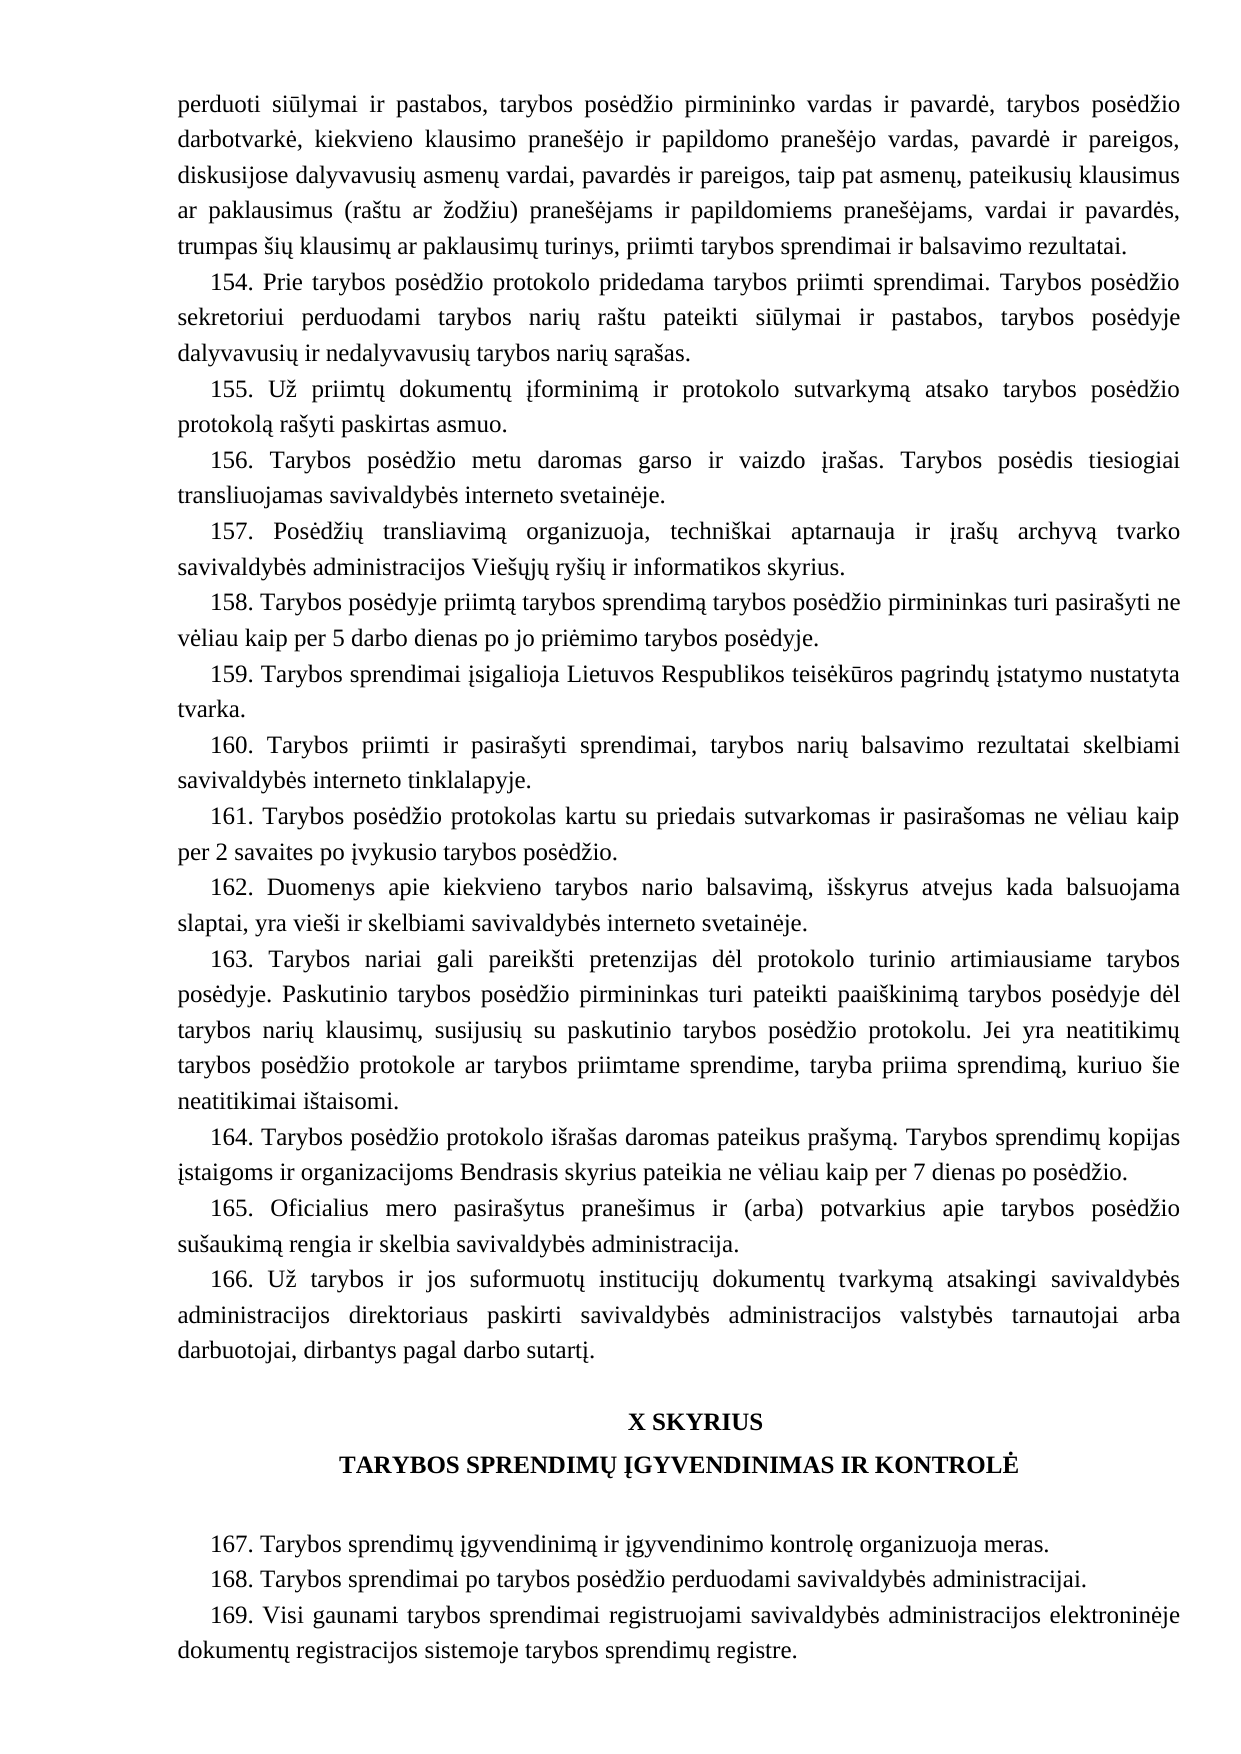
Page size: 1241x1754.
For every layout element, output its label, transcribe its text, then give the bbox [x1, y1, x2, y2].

text 163. Tarybos nariai gali pareikšti pretenzijas dėl protokolo turinio artimiausiame tarybos posėdyje. Paskutinio tarybos posėdžio pirmininkas turi pateikti paaiškinimą tarybos posėdyje dėl tarybos narių klausimų, susijusių su paskutinio tarybos posėdžio protokolu. Jei yra neatitikimų tarybos posėdžio protokole ar tarybos priimtame sprendime, taryba priima sprendimą, kuriuo šie neatitikimai ištaisomi. [177, 944, 1181, 1115]
text 156. Tarybos posėdžio metu daromas garso ir vaizdo įrašas. Tarybos posėdis tiesiogiai transliuojamas savivaldybės interneto svetainėje. [177, 445, 1181, 509]
text 166. Už tarybos ir jos suformuotų institucijų dokumentų tvarkymą atsakingi savivaldybės administracijos direktoriaus paskirti savivaldybės administracijos valstybės tarnautojai arba darbuotojai, dirbantys pagal darbo sutartį. [177, 1264, 1181, 1364]
text TARYBOS SPRENDIMŲ ĮGYVENDINIMAS IR KONTROLĖ [177, 1450, 1181, 1479]
text 155. Už priimtų dokumentų įforminimą ir protokolo sutvarkymą atsako tarybos posėdžio protokolą rašyti paskirtas asmuo. [177, 374, 1181, 438]
text X SKYRIUS [177, 1407, 1181, 1436]
text 161. Tarybos posėdžio protokolas kartu su priedais sutvarkomas ir pasirašomas ne vėliau kaip per 2 savaites po įvykusio tarybos posėdžio. [177, 801, 1181, 866]
text 159. Tarybos sprendimai įsigalioja Lietuvos Respublikos teisėkūros pagrindų įstatymo nustatyta tvarka. [177, 659, 1181, 723]
text 157. Posėdžių transliavimą organizuoja, techniškai aptarnauja ir įrašų archyvą tvarko savivaldybės administracijos Viešųjų ryšių ir informatikos skyrius. [177, 516, 1181, 581]
text perduoti siūlymai ir pastabos, tarybos posėdžio pirmininko vardas ir pavardė, tarybos posėdžio darbotvarkė, kiekvieno klausimo pranešėjo ir papildomo pranešėjo vardas, pavardė ir pareigos, diskusijose dalyvavusių asmenų vardai, pavardės ir pareigos, taip pat asmenų, pateikusių klausimus ar paklausimus (raštu ar žodžiu) pranešėjams ir papildomiems pranešėjams, vardai ir pavardės, trumpas šių klausimų ar paklausimų turinys, priimti tarybos sprendimai ir balsavimo rezultatai. [177, 89, 1181, 260]
text 158. Tarybos posėdyje priimtą tarybos sprendimą tarybos posėdžio pirmininkas turi pasirašyti ne vėliau kaip per 5 darbo dienas po jo priėmimo tarybos posėdyje. [177, 587, 1181, 652]
text 167. Tarybos sprendimų įgyvendinimą ir įgyvendinimo kontrolę organizuoja meras. [177, 1529, 1181, 1557]
text 162. Duomenys apie kiekvieno tarybos nario balsavimą, išskyrus atvejus kada balsuojama slaptai, yra vieši ir skelbiami savivaldybės interneto svetainėje. [177, 872, 1181, 937]
text 169. Visi gaunami tarybos sprendimai registruojami savivaldybės administracijos elektroninėje dokumentų registracijos sistemoje tarybos sprendimų registre. [177, 1600, 1181, 1664]
text 164. Tarybos posėdžio protokolo išrašas daromas pateikus prašymą. Tarybos sprendimų kopijas įstaigoms ir organizacijoms Bendrasis skyrius pateikia ne vėliau kaip per 7 dienas po posėdžio. [177, 1122, 1181, 1186]
text 154. Prie tarybos posėdžio protokolo pridedama tarybos priimti sprendimai. Tarybos posėdžio sekretoriui perduodami tarybos narių raštu pateikti siūlymai ir pastabos, tarybos posėdyje dalyvavusių ir nedalyvavusių tarybos narių sąrašas. [177, 267, 1181, 367]
text 160. Tarybos priimti ir pasirašyti sprendimai, tarybos narių balsavimo rezultatai skelbiami savivaldybės interneto tinklalapyje. [177, 730, 1181, 794]
text 168. Tarybos sprendimai po tarybos posėdžio perduodami savivaldybės administracijai. [177, 1564, 1181, 1593]
text 165. Oficialius mero pasirašytus pranešimus ir (arba) potvarkius apie tarybos posėdžio sušaukimą rengia ir skelbia savivaldybės administracija. [177, 1193, 1181, 1257]
